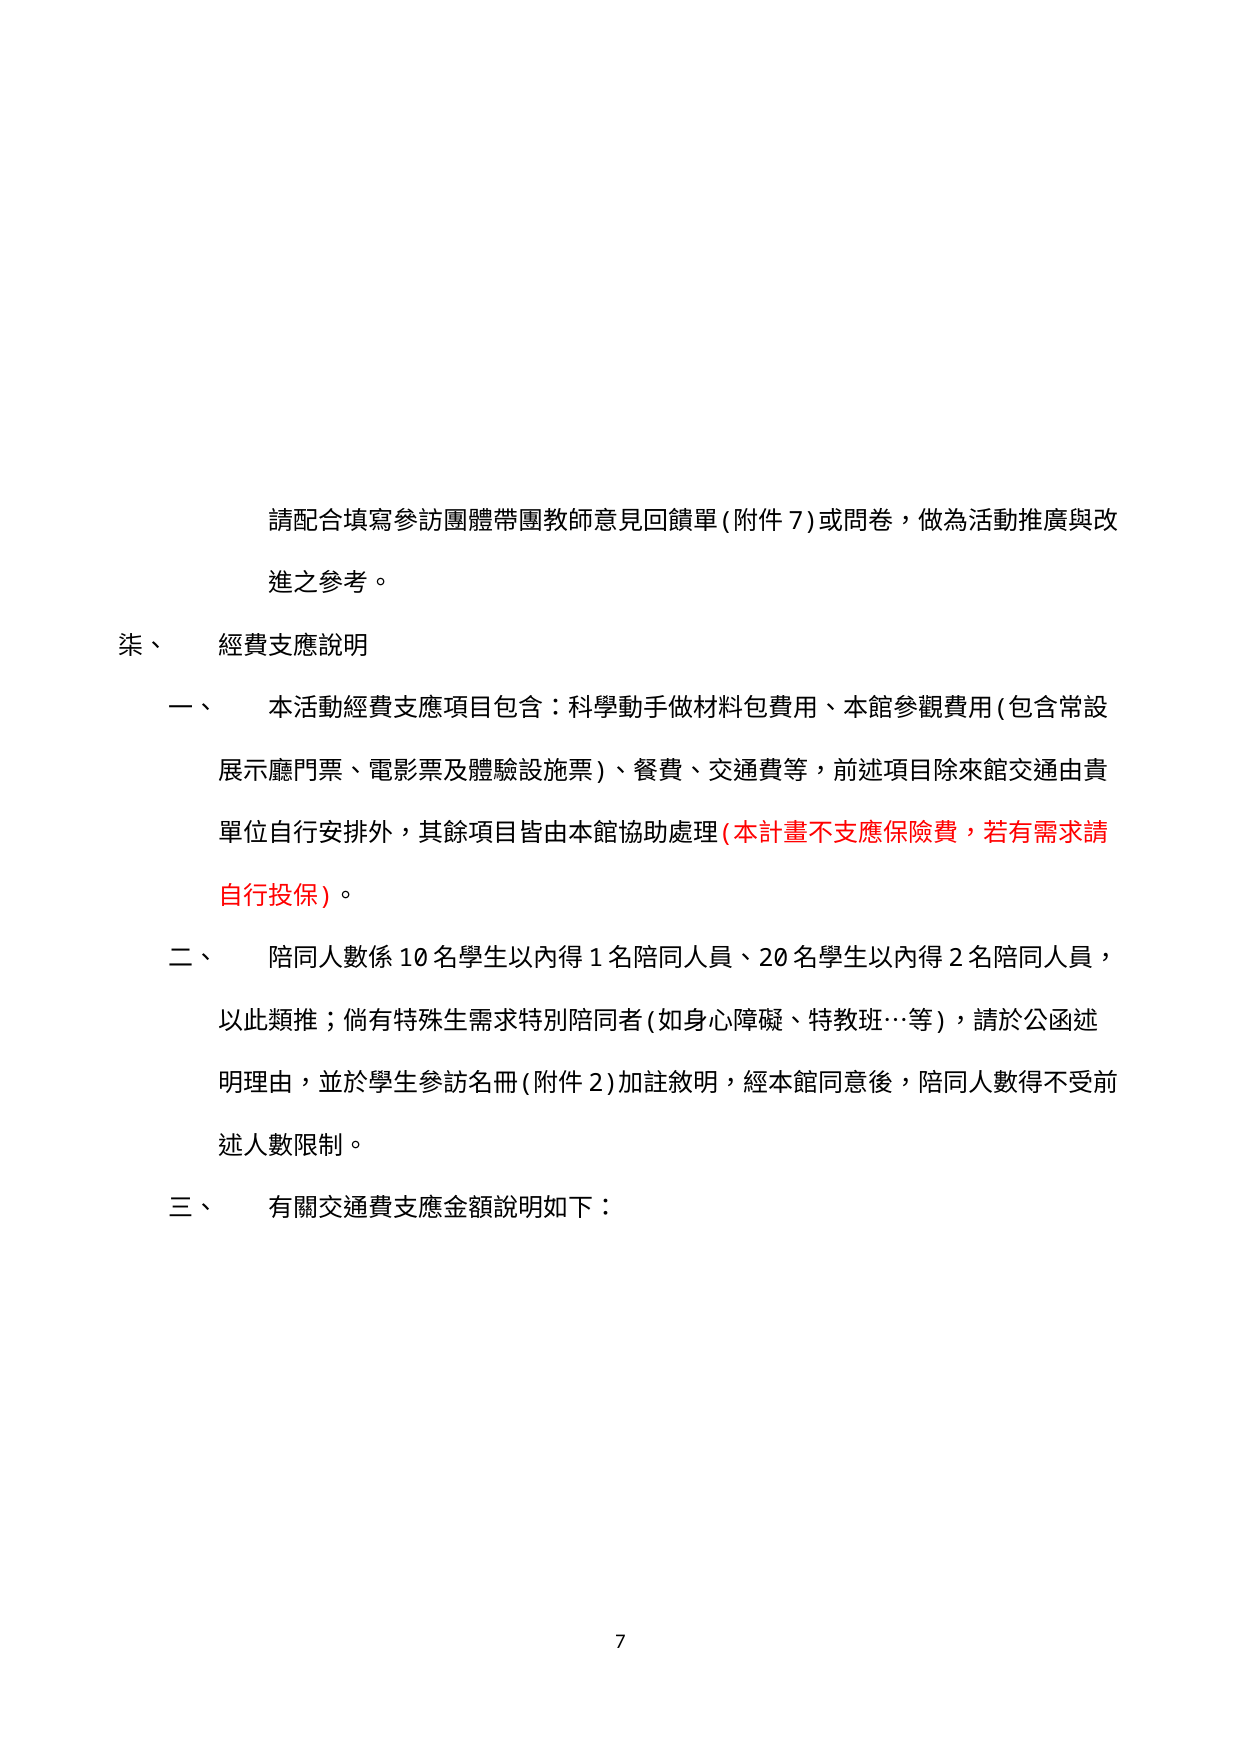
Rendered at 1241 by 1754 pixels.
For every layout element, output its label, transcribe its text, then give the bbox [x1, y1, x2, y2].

list 經費支應說明 [118, 602, 1122, 664]
list 有關交通費支應金額說明如下： [168, 1164, 1122, 1227]
list 本活動經費支應項目包含：科學動手做材料包費用、本館參觀費用(包含常設展示廳門票、電影票及體驗設施票)、餐費、交通費等，前述項目除來館交通由貴單位自行安排外，其餘項目皆由本館協助處理(本計畫不支應保險費，若有需求請自行投保)。 [168, 664, 1122, 914]
list 請配合填寫參訪團體帶團教師意見回饋單(附件7)或問卷，做為活動推廣與改進之參考。 [218, 477, 1122, 602]
list 陪同人數係10名學生以內得1名陪同人員、20名學生以內得2名陪同人員，以此類推；倘有特殊生需求特別陪同者(如身心障礙、特教班…等)，請於公函述明理由，並於學生參訪名冊(附件2)加註敘明，經本館同意後，陪同人數得不受前述人數限制。 [168, 914, 1122, 1164]
